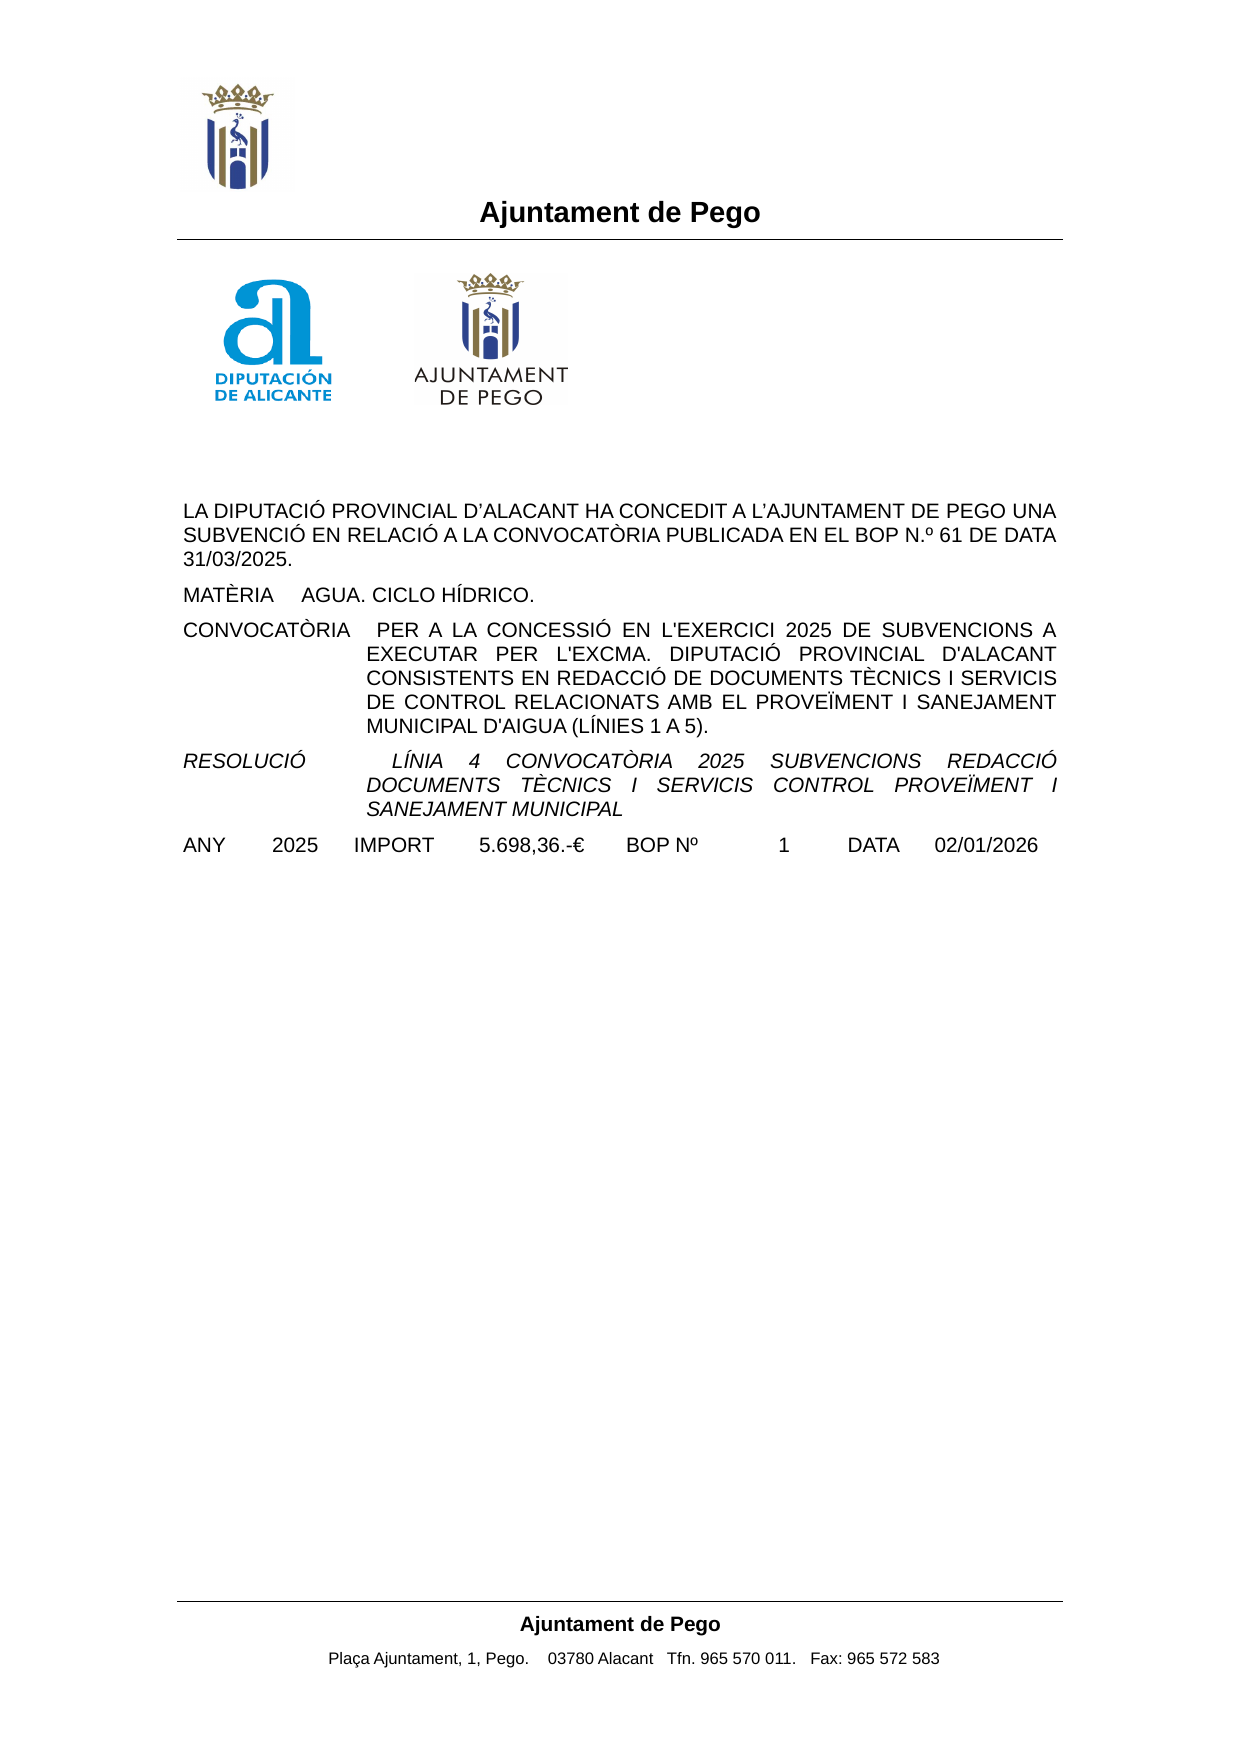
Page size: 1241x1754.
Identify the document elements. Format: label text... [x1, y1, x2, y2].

table_header CONVOCATÒRIA [177, 612, 360, 743]
table_header PER A LA CONCESSIÓ EN L'EXERCICI 2025 DE SUBVENCIONS A EXECUTAR PER L'EXCMA. DIPUTACIÓ PROVINCIAL D'ALACANT CONSISTENTS EN REDACCIÓ DE DOCUMENTS TÈCNICS I SERVICIS DE CONTROL RELACIONATS AMB EL PROVEÏMENT I SANEJAMENT MUNICIPAL D'AIGUA (LÍNIES 1 A 5). [360, 612, 1063, 743]
table_header AGUA. CICLO HÍDRICO. [296, 577, 1063, 612]
table_cell LÍNIA 4 CONVOCATÒRIA 2025 SUBVENCIONS REDACCIÓ DOCUMENTS TÈCNICS I SERVICIS CONTROL PROVEÏMENT I SANEJAMENT MUNICIPAL [360, 744, 1063, 827]
table_header 02/01/2026 [909, 827, 1063, 862]
table_header 2025 [242, 827, 348, 862]
picture [184, 267, 362, 414]
table_cell RESOLUCIÓ [177, 744, 360, 827]
table_header DATA [842, 827, 909, 862]
picture [414, 273, 568, 405]
table_header IMPORT [348, 827, 443, 862]
picture [180, 77, 295, 192]
table_header LA DIPUTACIÓ PROVINCIAL D’ALACANT HA CONCEDIT A L’AJUNTAMENT DE PEGO UNA SUBVENCIÓ EN RELACIÓ A LA CONVOCATÒRIA PUBLICADA EN EL BOP N.º 61 DE DATA 31/03/2025. [177, 494, 1063, 577]
table_header 1 [726, 827, 842, 862]
table_header MATÈRIA [177, 577, 296, 612]
table_header 5.698,36.-€ [443, 827, 620, 862]
table_header ANY [177, 827, 242, 862]
table_header BOP Nº [620, 827, 726, 862]
